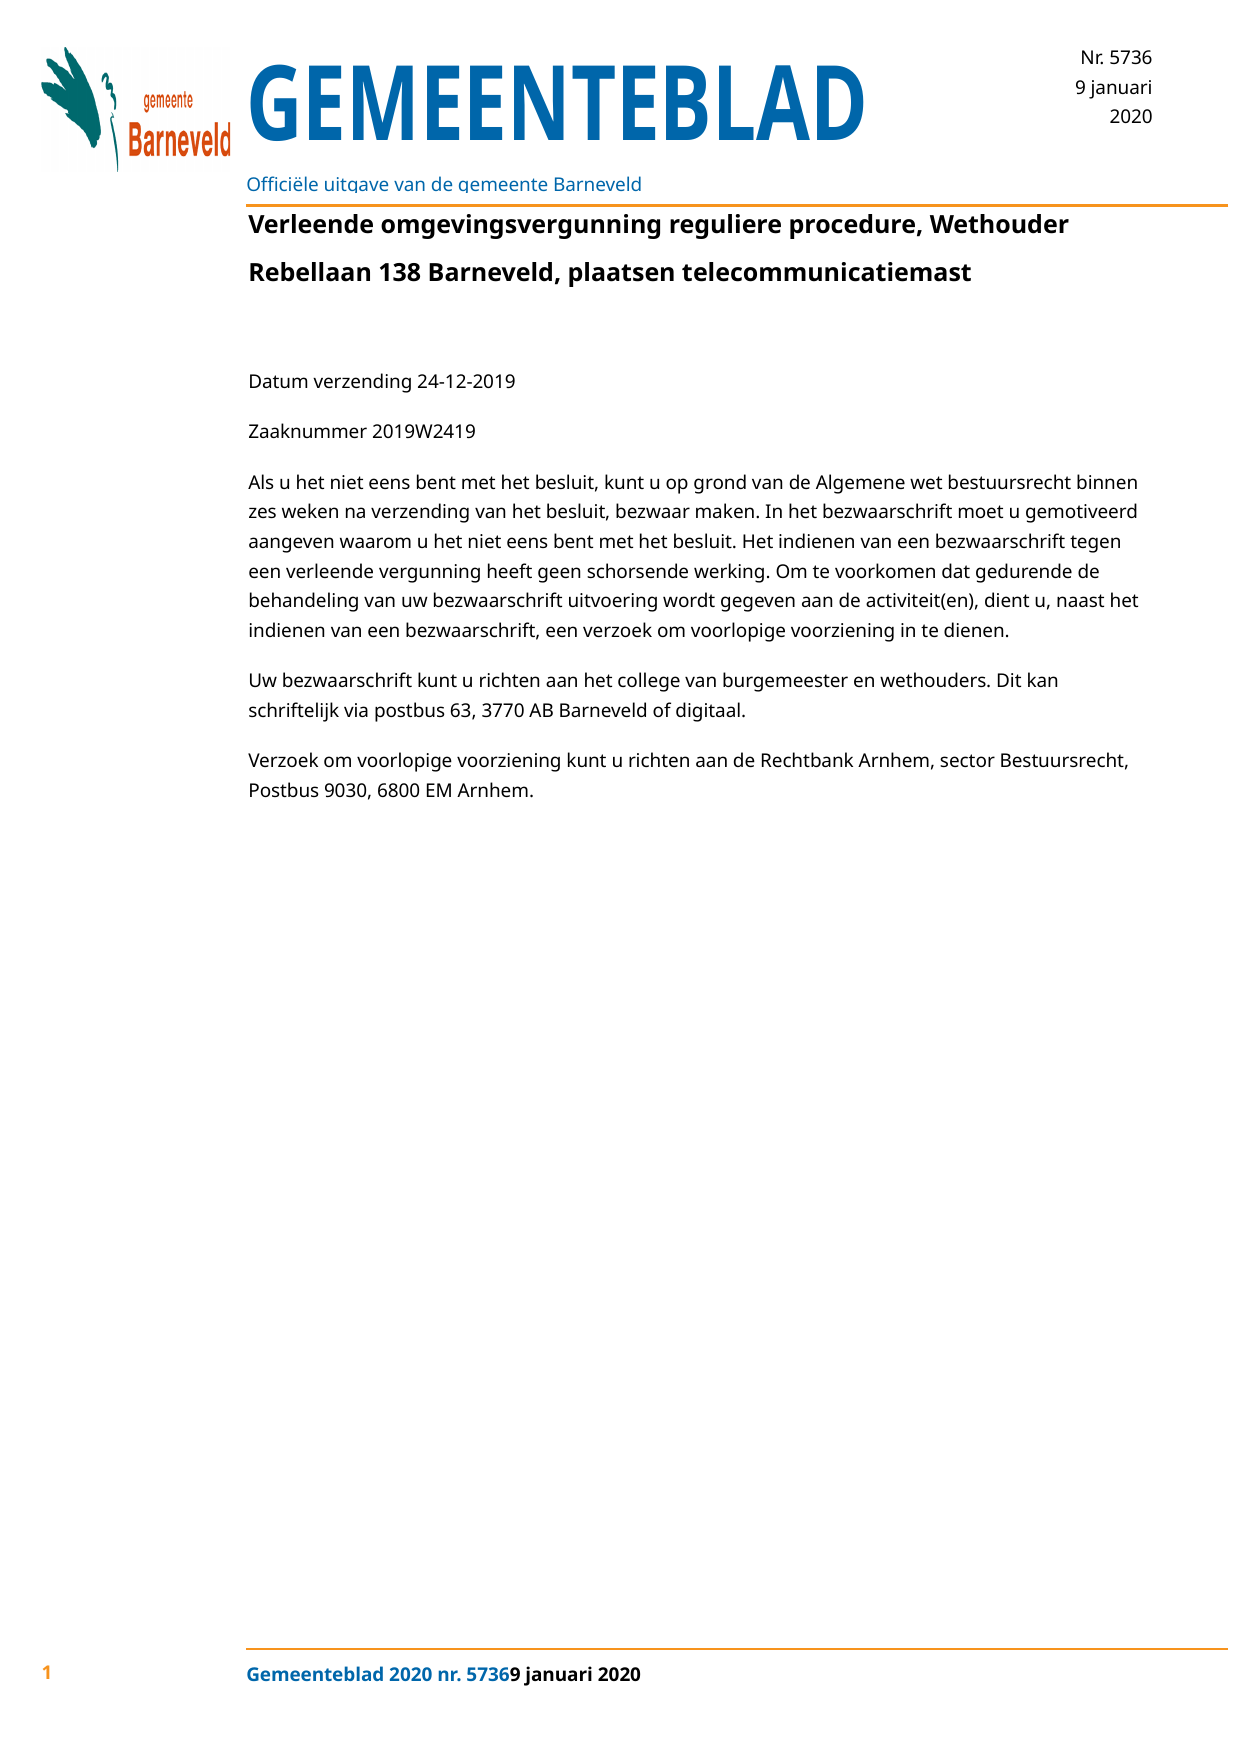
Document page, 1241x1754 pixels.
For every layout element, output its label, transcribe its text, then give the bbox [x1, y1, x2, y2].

text Als u het niet eens bent met het besluit, kunt u op grond van de Algemene wet bestuursrecht binnen zes weken na verzending van het besluit, bezwaar maken. In het bezwaarschrift moet u gemotiveerd aangeven waarom u het niet eens bent met het besluit. Het indienen van een bezwaarschrift tegen een verleende vergunning heeft geen schorsende werking. Om te voorkomen dat gedurende de behandeling van uw bezwaarschrift uitvoering wordt gegeven aan de activiteit(en), dient u, naast het indienen van een bezwaarschrift, een verzoek om voorlopige voorziening in te dienen. [248, 469, 1152, 643]
text Uw bezwaarschrift kunt u richten aan het college van burgemeester en wethouders. Dit kan schriftelijk via postbus 63, 3770 AB Barneveld of digitaal. [248, 667, 1152, 723]
text Verleende omgevingsvergunning reguliere procedure, Wethouder Rebellaan 138 Barneveld, plaatsen telecommunicatiemast [248, 207, 1152, 288]
text Datum verzending 24-12-2019 [248, 368, 1152, 394]
text Verzoek om voorlopige voorziening kunt u richten aan de Rechtbank Arnhem, sector Bestuursrecht, Postbus 9030, 6800 EM Arnhem. [248, 747, 1152, 803]
text Zaaknummer 2019W2419 [248, 419, 1152, 444]
picture [41, 47, 231, 172]
